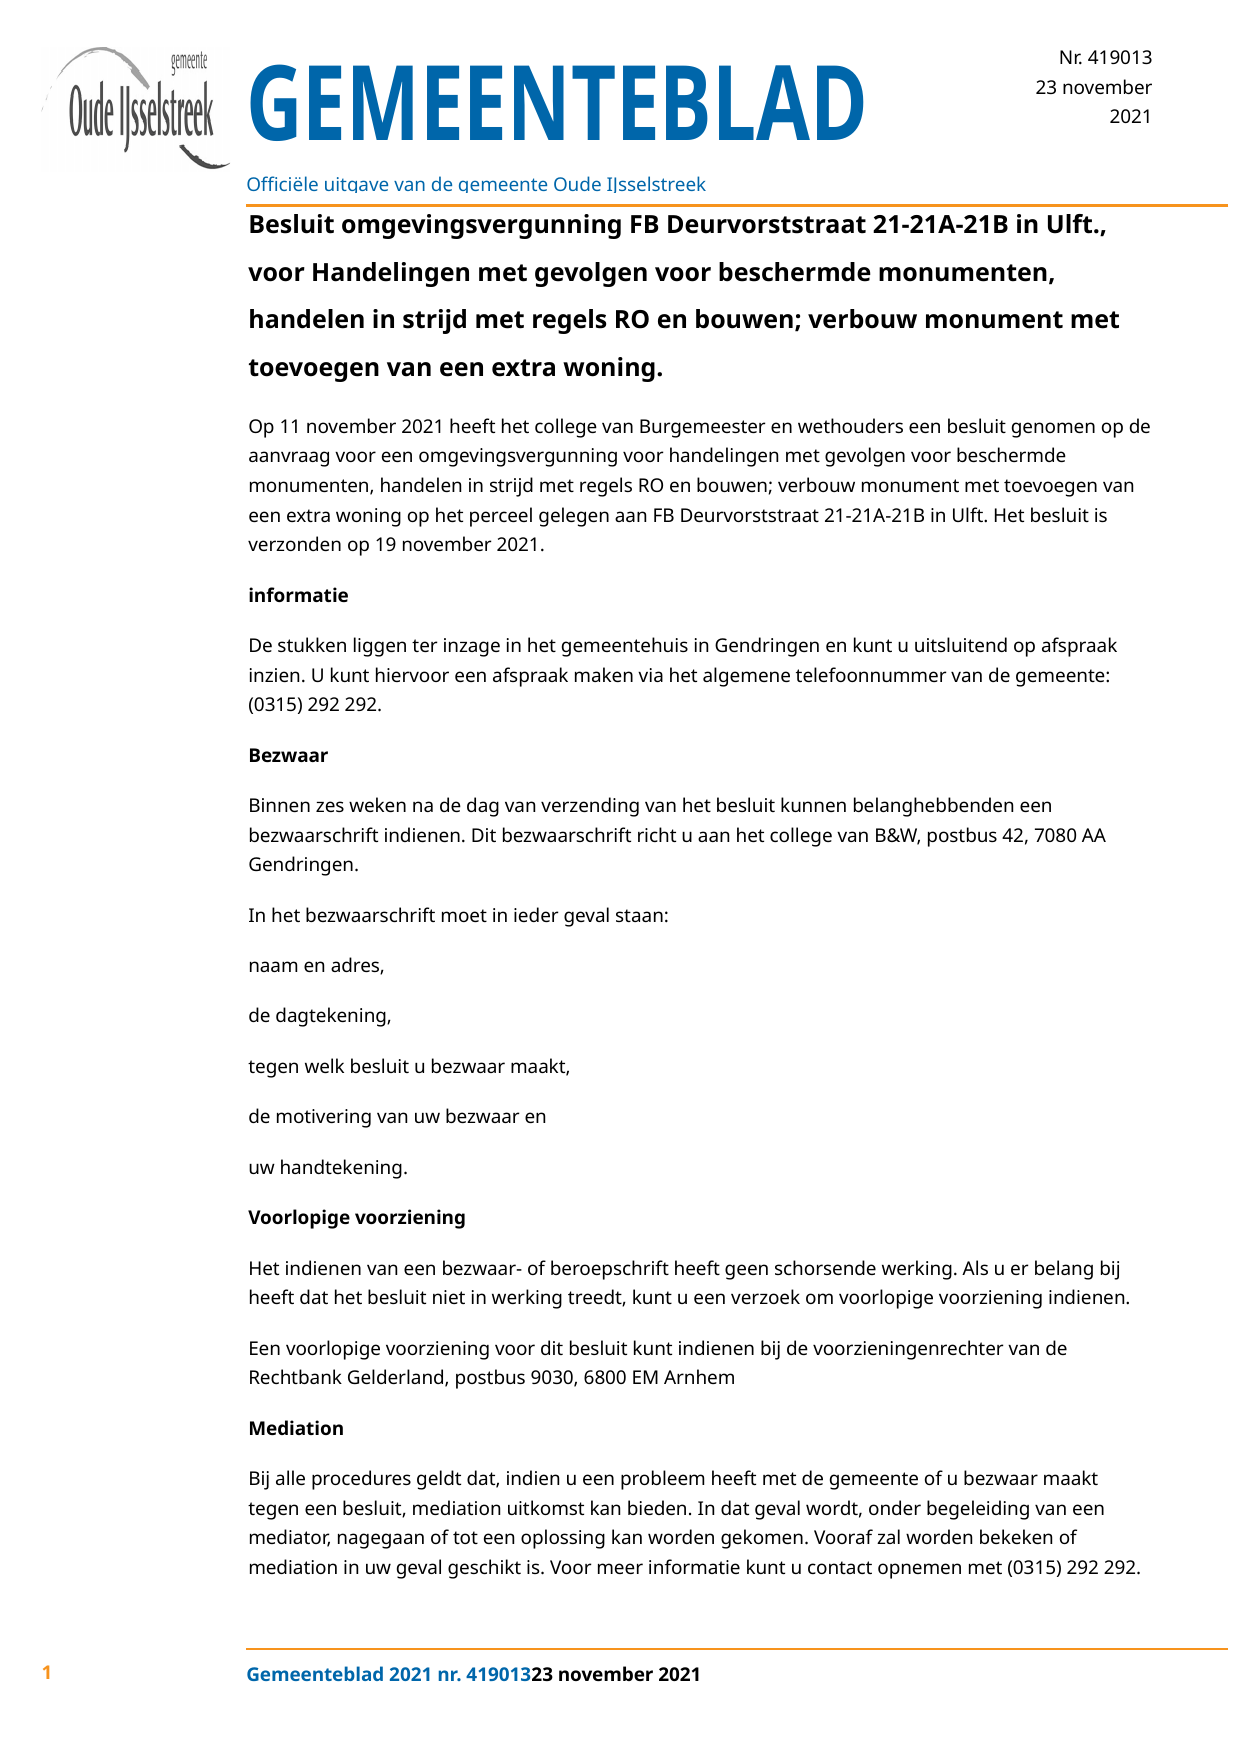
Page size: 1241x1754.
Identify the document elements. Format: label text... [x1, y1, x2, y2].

text naam en adres, [248, 952, 1152, 978]
text Bezwaar [248, 742, 1152, 768]
text De stukken liggen ter inzage in het gemeentehuis in Gendringen en kunt u uitsluitend op afspraak inzien. U kunt hiervoor een afspraak maken via het algemene telefoonnummer van de gemeente: (0315) 292 292. [248, 632, 1152, 717]
text uw handtekening. [248, 1154, 1152, 1180]
text tegen welk besluit u bezwaar maakt, [248, 1053, 1152, 1079]
text Mediation [248, 1415, 1152, 1441]
text Het indienen van een bezwaar- of beroepschrift heeft geen schorsende werking. Als u er belang bij heeft dat het besluit niet in werking treedt, kunt u een verzoek om voorlopige voorziening indienen. [248, 1255, 1152, 1310]
picture [41, 47, 231, 172]
text Bij alle procedures geldt dat, indien u een probleem heeft met de gemeente of u bezwaar maakt tegen een besluit, mediation uitkomst kan bieden. In dat geval wordt, onder begeleiding van een mediator, nagegaan of tot een oplossing kan worden gekomen. Vooraf zal worden bekeken of mediation in uw geval geschikt is. Voor meer informatie kunt u contact opnemen met (0315) 292 292. [248, 1465, 1152, 1580]
text de dagtekening, [248, 1003, 1152, 1028]
text de motivering van uw bezwaar en [248, 1103, 1152, 1129]
text Voorlopige voorziening [248, 1204, 1152, 1230]
text Besluit omgevingsvergunning FB Deurvorststraat 21-21A-21B in Ulft., voor Handelingen met gevolgen voor beschermde monumenten, handelen in strijd met regels RO en bouwen; verbouw monument met toevoegen van een extra woning. [248, 207, 1152, 384]
text Binnen zes weken na de dag van verzending van het besluit kunnen belanghebbenden een bezwaarschrift indienen. Dit bezwaarschrift richt u aan het college van B&W, postbus 42, 7080 AA Gendringen. [248, 792, 1152, 877]
text informatie [248, 582, 1152, 608]
text Een voorlopige voorziening voor dit besluit kunt indienen bij de voorzieningenrechter van de Rechtbank Gelderland, postbus 9030, 6800 EM Arnhem [248, 1335, 1152, 1390]
text Op 11 november 2021 heeft het college van Burgemeester en wethouders een besluit genomen op de aanvraag voor een omgevingsvergunning voor handelingen met gevolgen voor beschermde monumenten, handelen in strijd met regels RO en bouwen; verbouw monument met toevoegen van een extra woning op het perceel gelegen aan FB Deurvorststraat 21-21A-21B in Ulft. Het besluit is verzonden op 19 november 2021. [248, 413, 1152, 557]
text In het bezwaarschrift moet in ieder geval staan: [248, 902, 1152, 928]
